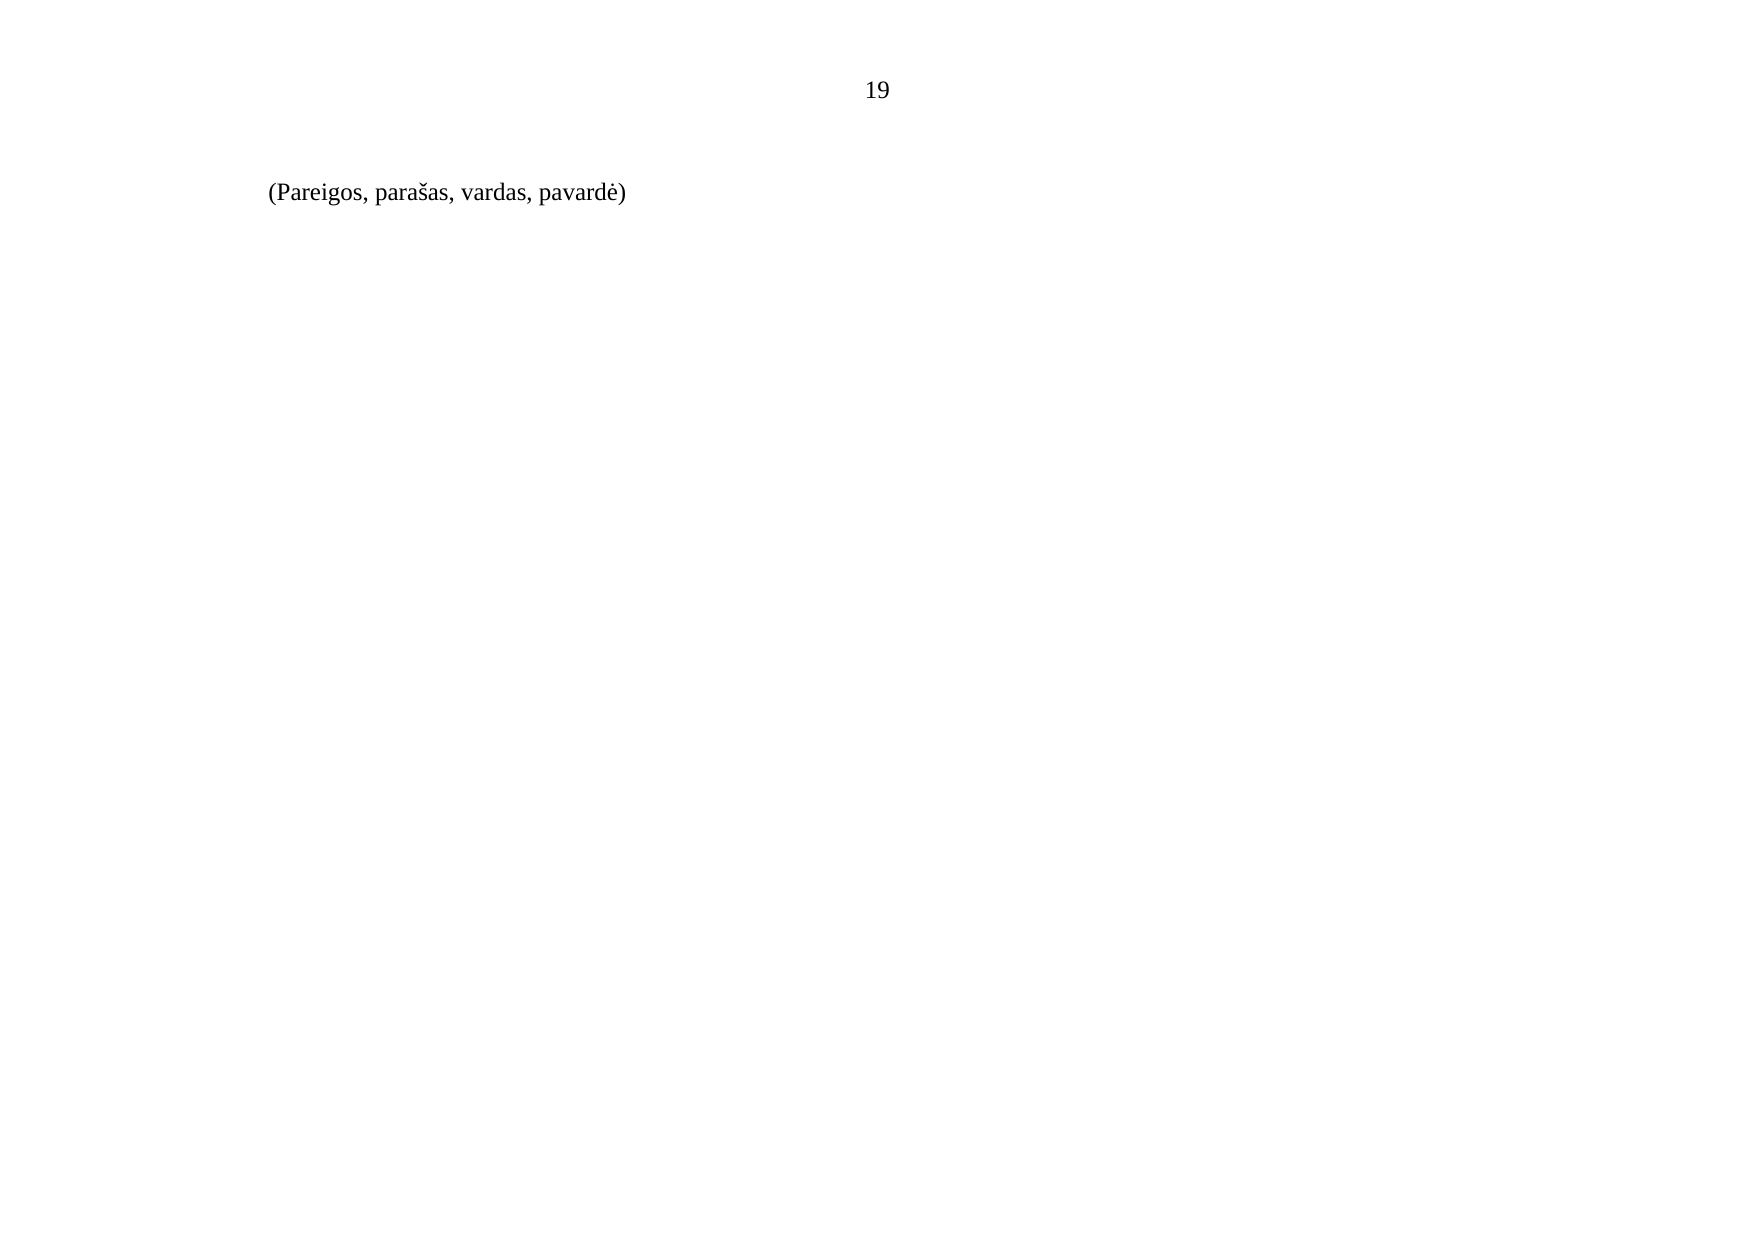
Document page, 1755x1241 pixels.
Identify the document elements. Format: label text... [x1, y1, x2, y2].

text (Pareigos, parašas, vardas, pavardė) [193, 177, 1636, 206]
